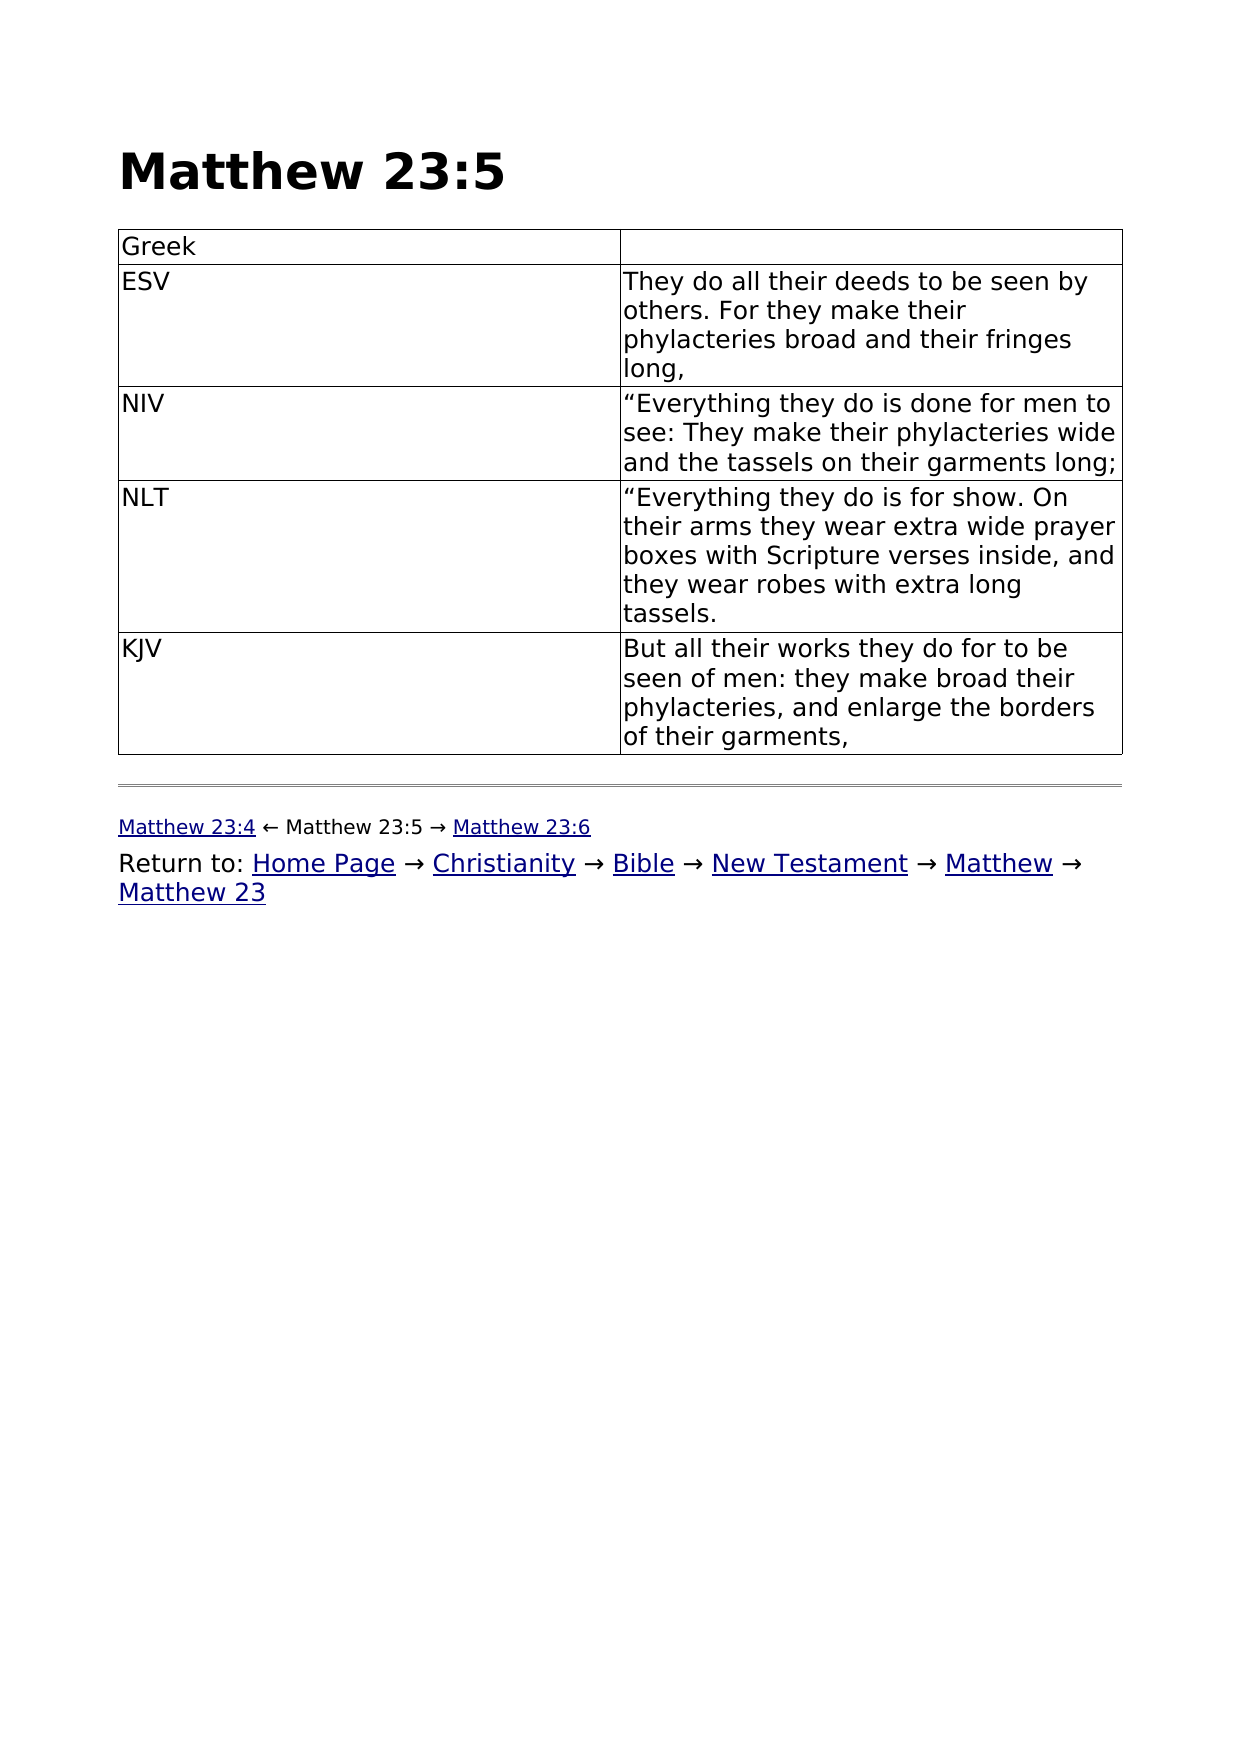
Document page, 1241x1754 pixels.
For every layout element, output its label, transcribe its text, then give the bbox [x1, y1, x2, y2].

table_cell “Everything they do is done for men to see: They make their phylacteries wide and the tassels on their garments long; [621, 387, 1122, 480]
text Matthew 23:4 ← Matthew 23:5 → Matthew 23:6 [118, 815, 1122, 849]
table_header [621, 230, 1122, 264]
table_cell NIV [119, 387, 620, 480]
table_cell But all their works they do for to be seen of men: they make broad their phylacteries, and enlarge the borders of their garments, [621, 633, 1122, 754]
table_header Greek [119, 230, 620, 264]
subtitle Matthew 23:5 [118, 143, 1122, 201]
table_cell KJV [119, 633, 620, 754]
text Return to: Home Page → Christianity → Bible → New Testament → Matthew → Matthew 23 [118, 849, 1122, 908]
table_cell “Everything they do is for show. On their arms they wear extra wide prayer boxes with Scripture verses inside, and they wear robes with extra long tassels. [621, 481, 1122, 632]
table_cell ESV [119, 265, 620, 386]
table_cell They do all their deeds to be seen by others. For they make their phylacteries broad and their fringes long, [621, 265, 1122, 386]
table_cell NLT [119, 481, 620, 632]
